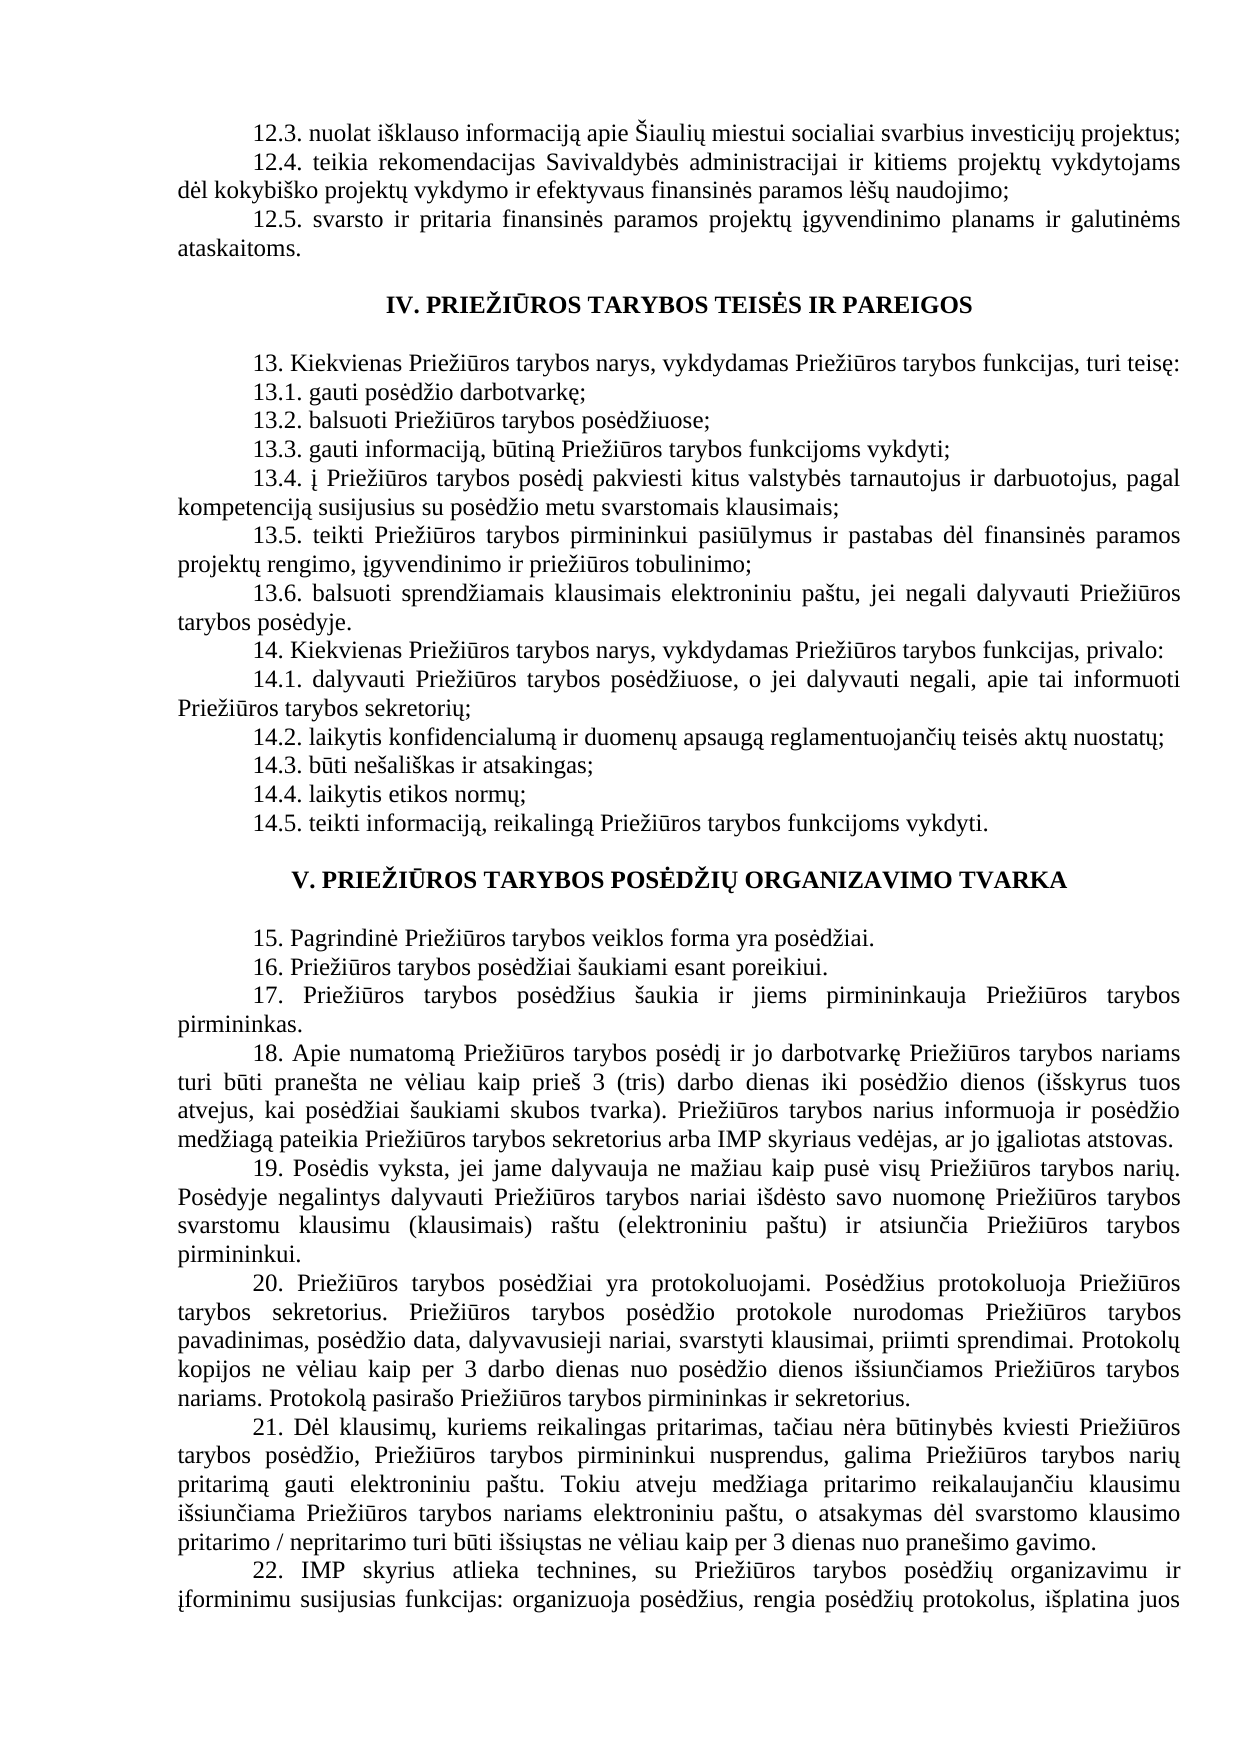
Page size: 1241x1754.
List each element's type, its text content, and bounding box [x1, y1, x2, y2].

text 15. Pagrindinė Priežiūros tarybos veiklos forma yra posėdžiai. [177, 923, 1181, 952]
text 13.3. gauti informaciją, būtiną Priežiūros tarybos funkcijoms vykdyti; [177, 434, 1181, 463]
text 14.5. teikti informaciją, reikalingą Priežiūros tarybos funkcijoms vykdyti. [177, 808, 1181, 837]
text 13.6. balsuoti sprendžiamais klausimais elektroniniu paštu, jei negali dalyvauti Priežiūros tarybos posėdyje. [177, 578, 1181, 636]
text 21. Dėl klausimų, kuriems reikalingas pritarimas, tačiau nėra būtinybės kviesti Priežiūros tarybos posėdžio, Priežiūros tarybos pirmininkui nusprendus, galima Priežiūros tarybos narių pritarimą gauti elektroniniu paštu. Tokiu atveju medžiaga pritarimo reikalaujančiu klausimu išsiunčiama Priežiūros tarybos nariams elektroniniu paštu, o atsakymas dėl svarstomo klausimo pritarimo / nepritarimo turi būti išsiųstas ne vėliau kaip per 3 dienas nuo pranešimo gavimo. [177, 1412, 1181, 1556]
text 16. Priežiūros tarybos posėdžiai šaukiami esant poreikiui. [177, 952, 1181, 981]
text 20. Priežiūros tarybos posėdžiai yra protokoluojami. Posėdžius protokoluoja Priežiūros tarybos sekretorius. Priežiūros tarybos posėdžio protokole nurodomas Priežiūros tarybos pavadinimas, posėdžio data, dalyvavusieji nariai, svarstyti klausimai, priimti sprendimai. Protokolų kopijos ne vėliau kaip per 3 darbo dienas nuo posėdžio dienos išsiunčiamos Priežiūros tarybos nariams. Protokolą pasirašo Priežiūros tarybos pirmininkas ir sekretorius. [177, 1268, 1181, 1412]
text 19. Posėdis vyksta, jei jame dalyvauja ne mažiau kaip pusė visų Priežiūros tarybos narių. Posėdyje negalintys dalyvauti Priežiūros tarybos nariai išdėsto savo nuomonę Priežiūros tarybos svarstomu klausimu (klausimais) raštu (elektroniniu paštu) ir atsiunčia Priežiūros tarybos pirmininkui. [177, 1153, 1181, 1268]
text 13.1. gauti posėdžio darbotvarkę; [177, 377, 1181, 406]
text 14.2. laikytis konfidencialumą ir duomenų apsaugą reglamentuojančių teisės aktų nuostatų; [177, 722, 1181, 751]
text 12.5. svarsto ir pritaria finansinės paramos projektų įgyvendinimo planams ir galutinėms ataskaitoms. [177, 204, 1181, 262]
text 14.1. dalyvauti Priežiūros tarybos posėdžiuose, o jei dalyvauti negali, apie tai informuoti Priežiūros tarybos sekretorių; [177, 664, 1181, 722]
text 14.4. laikytis etikos normų; [177, 779, 1181, 808]
text 12.3. nuolat išklauso informaciją apie Šiaulių miestui socialiai svarbius investicijų projektus; [177, 118, 1181, 147]
text 14. Kiekvienas Priežiūros tarybos narys, vykdydamas Priežiūros tarybos funkcijas, privalo: [177, 636, 1181, 664]
text 13.4. į Priežiūros tarybos posėdį pakviesti kitus valstybės tarnautojus ir darbuotojus, pagal kompetenciją susijusius su posėdžio metu svarstomais klausimais; [177, 463, 1181, 521]
text 13.2. balsuoti Priežiūros tarybos posėdžiuose; [177, 406, 1181, 434]
text 13. Kiekvienas Priežiūros tarybos narys, vykdydamas Priežiūros tarybos funkcijas, turi teisę: [177, 348, 1181, 377]
text 22. IMP skyrius atlieka technines, su Priežiūros tarybos posėdžių organizavimu ir įforminimu susijusias funkcijas: organizuoja posėdžius, rengia posėdžių protokolus, išplatina juos [177, 1556, 1181, 1613]
text IV. PRIEŽIŪROS TARYBOS TEISĖS IR PAREIGOS [177, 291, 1181, 319]
text 13.5. teikti Priežiūros tarybos pirmininkui pasiūlymus ir pastabas dėl finansinės paramos projektų rengimo, įgyvendinimo ir priežiūros tobulinimo; [177, 521, 1181, 578]
text 12.4. teikia rekomendacijas Savivaldybės administracijai ir kitiems projektų vykdytojams dėl kokybiško projektų vykdymo ir efektyvaus finansinės paramos lėšų naudojimo; [177, 147, 1181, 204]
text 17. Priežiūros tarybos posėdžius šaukia ir jiems pirmininkauja Priežiūros tarybos pirmininkas. [177, 981, 1181, 1038]
text 14.3. būti nešališkas ir atsakingas; [177, 751, 1181, 779]
text V. PRIEŽIŪROS TARYBOS POSĖDŽIŲ ORGANIZAVIMO TVARKA [177, 866, 1181, 894]
text 18. Apie numatomą Priežiūros tarybos posėdį ir jo darbotvarkę Priežiūros tarybos nariams turi būti pranešta ne vėliau kaip prieš 3 (tris) darbo dienas iki posėdžio dienos (išskyrus tuos atvejus, kai posėdžiai šaukiami skubos tvarka). Priežiūros tarybos narius informuoja ir posėdžio medžiagą pateikia Priežiūros tarybos sekretorius arba IMP skyriaus vedėjas, ar jo įgaliotas atstovas. [177, 1038, 1181, 1153]
